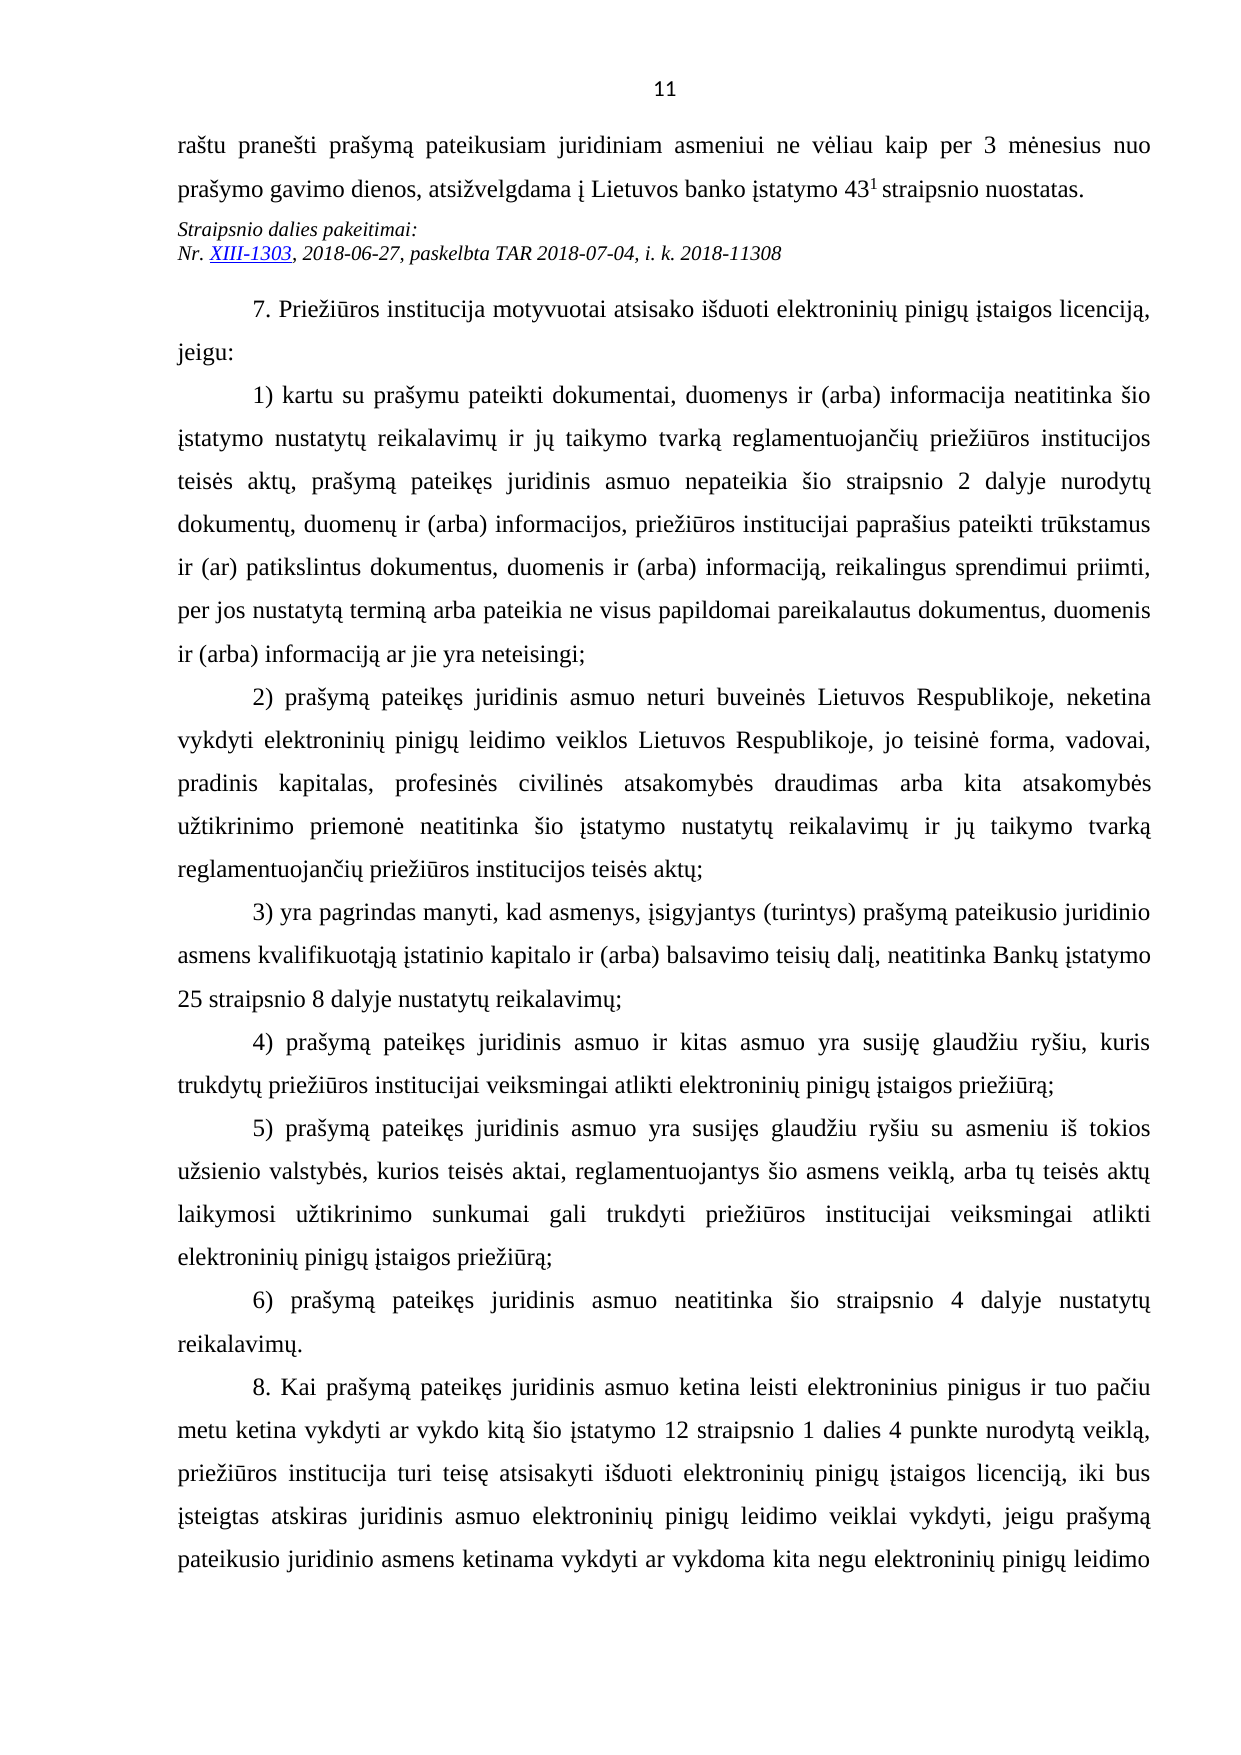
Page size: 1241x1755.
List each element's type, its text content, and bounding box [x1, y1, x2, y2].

text 3) yra pagrindas manyti, kad asmenys, įsigyjantys (turintys) prašymą pateikusio juridinio asmens kvalifikuotąją įstatinio kapitalo ir (arba) balsavimo teisių dalį, neatitinka Bankų įstatymo 25 straipsnio 8 dalyje nustatytų reikalavimų; [177, 897, 1152, 1012]
text 2) prašymą pateikęs juridinis asmuo neturi buveinės Lietuvos Respublikoje, neketina vykdyti elektroninių pinigų leidimo veiklos Lietuvos Respublikoje, jo teisinė forma, vadovai, pradinis kapitalas, profesinės civilinės atsakomybės draudimas arba kita atsakomybės užtikrinimo priemonė neatitinka šio įstatymo nustatytų reikalavimų ir jų taikymo tvarką reglamentuojančių priežiūros institucijos teisės aktų; [177, 682, 1152, 883]
text Straipsnio dalies pakeitimai: [177, 217, 1152, 241]
text raštu pranešti prašymą pateikusiam juridiniam asmeniui ne vėliau kaip per 3 mėnesius nuo prašymo gavimo dienos, atsižvelgdama į Lietuvos banko įstatymo 431 straipsnio nuostatas. [177, 131, 1152, 202]
text 1) kartu su prašymu pateikti dokumentai, duomenys ir (arba) informacija neatitinka šio įstatymo nustatytų reikalavimų ir jų taikymo tvarką reglamentuojančių priežiūros institucijos teisės aktų, prašymą pateikęs juridinis asmuo nepateikia šio straipsnio 2 dalyje nurodytų dokumentų, duomenų ir (arba) informacijos, priežiūros institucijai paprašius pateikti trūkstamus ir (ar) patikslintus dokumentus, duomenis ir (arba) informaciją, reikalingus sprendimui priimti, per jos nustatytą terminą arba pateikia ne visus papildomai pareikalautus dokumentus, duomenis ir (arba) informaciją ar jie yra neteisingi; [177, 380, 1152, 667]
text 4) prašymą pateikęs juridinis asmuo ir kitas asmuo yra susiję glaudžiu ryšiu, kuris trukdytų priežiūros institucijai veiksmingai atlikti elektroninių pinigų įstaigos priežiūrą; [177, 1027, 1152, 1099]
text 8. Kai prašymą pateikęs juridinis asmuo ketina leisti elektroninius pinigus ir tuo pačiu metu ketina vykdyti ar vykdo kitą šio įstatymo 12 straipsnio 1 dalies 4 punkte nurodytą veiklą, priežiūros institucija turi teisę atsisakyti išduoti elektroninių pinigų įstaigos licenciją, iki bus įsteigtas atskiras juridinis asmuo elektroninių pinigų leidimo veiklai vykdyti, jeigu prašymą pateikusio juridinio asmens ketinama vykdyti ar vykdoma kita negu elektroninių pinigų leidimo [177, 1372, 1152, 1573]
text Nr. XIII-1303, 2018-06-27, paskelbta TAR 2018-07-04, i. k. 2018-11308 [177, 241, 1152, 265]
text 6) prašymą pateikęs juridinis asmuo neatitinka šio straipsnio 4 dalyje nustatytų reikalavimų. [177, 1286, 1152, 1357]
text 5) prašymą pateikęs juridinis asmuo yra susijęs glaudžiu ryšiu su asmeniu iš tokios užsienio valstybės, kurios teisės aktai, reglamentuojantys šio asmens veiklą, arba tų teisės aktų laikymosi užtikrinimo sunkumai gali trukdyti priežiūros institucijai veiksmingai atlikti elektroninių pinigų įstaigos priežiūrą; [177, 1113, 1152, 1271]
text 7. Priežiūros institucija motyvuotai atsisako išduoti elektroninių pinigų įstaigos licenciją, jeigu: [177, 294, 1152, 366]
